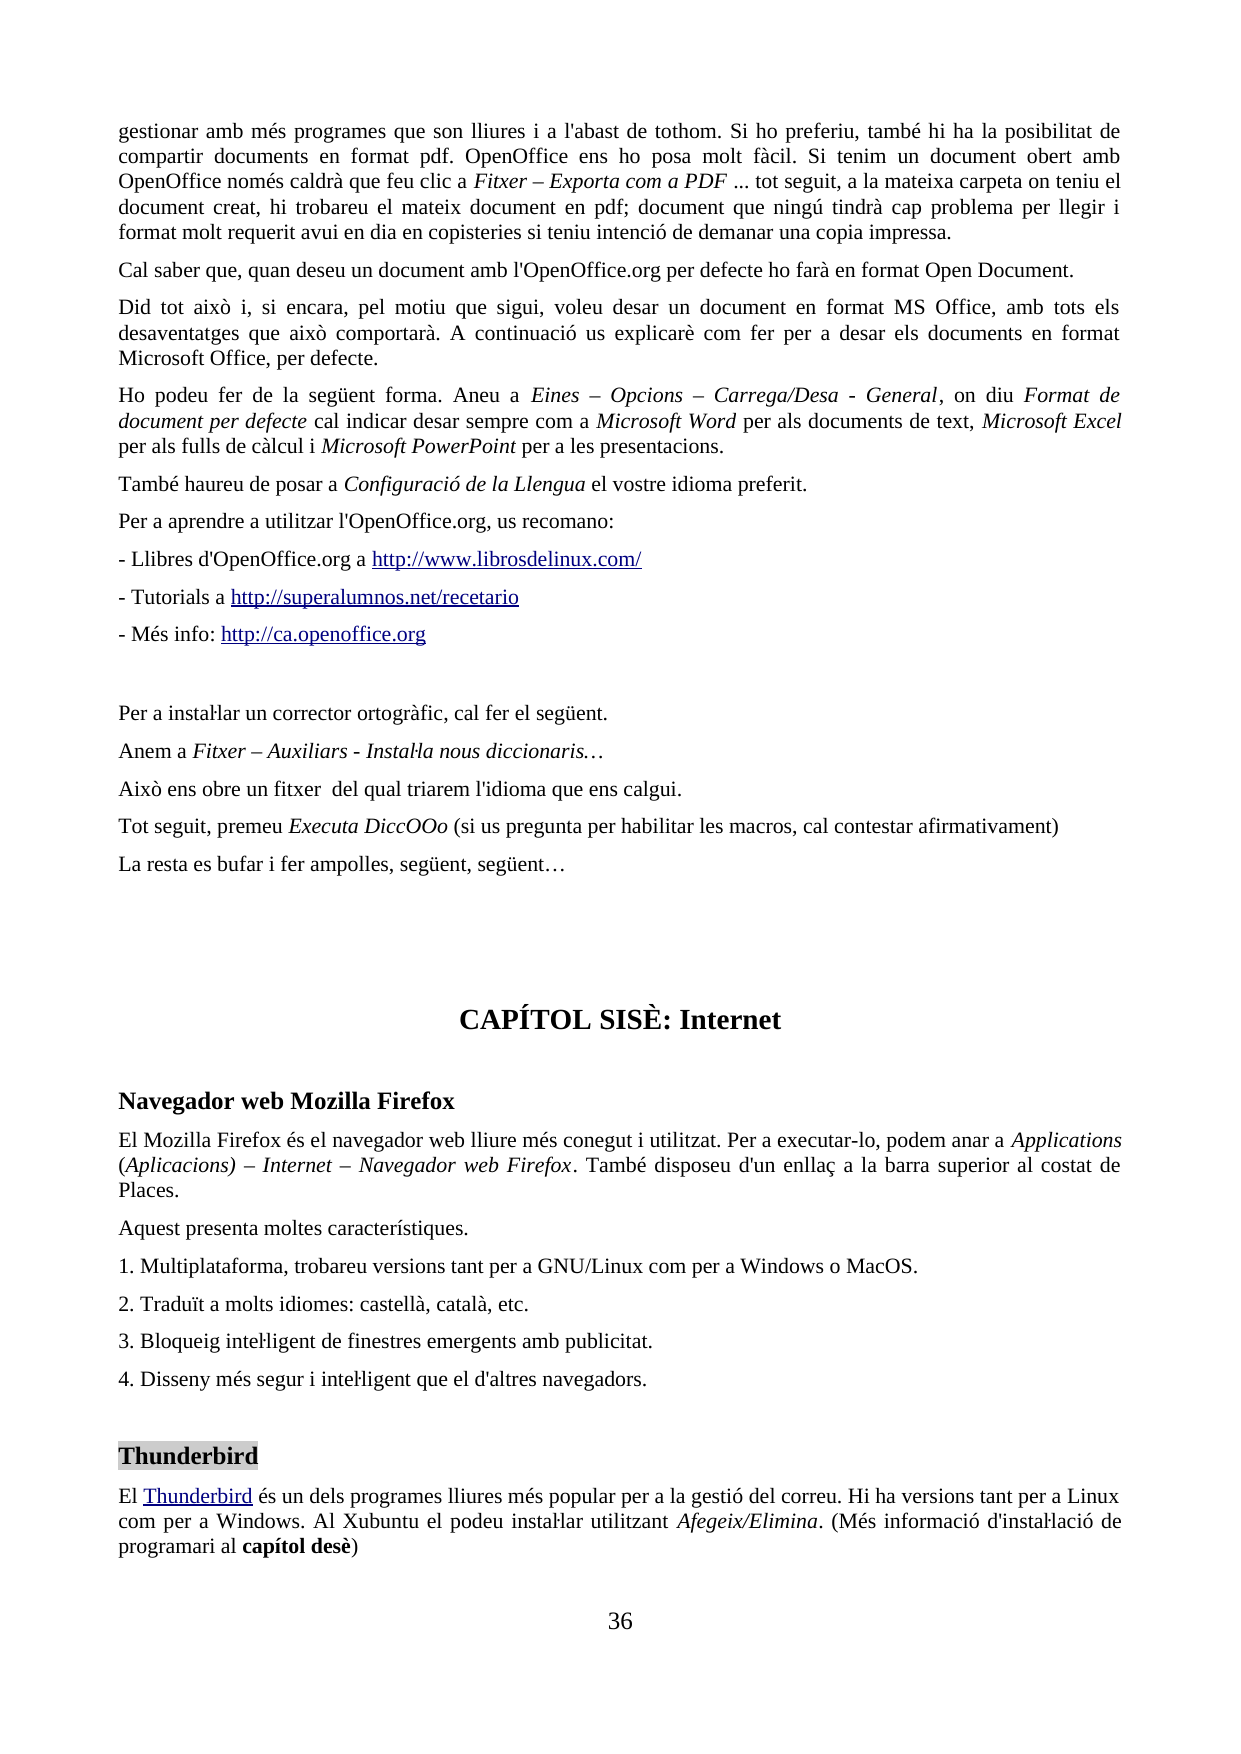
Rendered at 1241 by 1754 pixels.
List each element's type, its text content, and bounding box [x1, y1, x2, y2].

text Tot seguit, premeu Executa DiccOOo (si us pregunta per habilitar les macros, cal contestar afirmativament) [118, 813, 1122, 839]
text Did tot això i, si encara, pel motiu que sigui, voleu desar un document en format MS Office, amb tots els desaventatges que això comportarà. A continuació us explicarè com fer per a desar els documents en format Microsoft Office, per defecte. [118, 294, 1122, 370]
text 2. Traduït a molts idiomes: castellà, català, etc. [118, 1291, 1122, 1316]
text Anem a Fitxer – Auxiliars - Instaŀla nous diccionaris… [118, 738, 1122, 763]
text 1. Multiplataforma, trobareu versions tant per a GNU/Linux com per a Windows o MacOS. [118, 1253, 1122, 1278]
text - Llibres d'OpenOffice.org a http://www.librosdelinux.com/ [118, 546, 1122, 571]
text Thunderbird [118, 1441, 1122, 1470]
text El Mozilla Firefox és el navegador web lliure més conegut i utilitzat. Per a executar-lo, podem anar a Applications (Aplicacions) – Internet – Navegador web Firefox. També disposeu d'un enllaç a la barra superior al costat de Places. [118, 1127, 1122, 1203]
text - Més info: http://ca.openoffice.org [118, 621, 1122, 647]
text Aquest presenta moltes característiques. [118, 1215, 1122, 1240]
text Això ens obre un fitxer del qual triarem l'idioma que ens calgui. [118, 776, 1122, 801]
text 3. Bloqueig inteŀligent de finestres emergents amb publicitat. [118, 1328, 1122, 1353]
text CAPÍTOL SISÈ: Internet [118, 1002, 1122, 1036]
text El Thunderbird és un dels programes lliures més popular per a la gestió del correu. Hi ha versions tant per a Linux com per a Windows. Al Xubuntu el podeu instaŀlar utilitzant Afegeix/Elimina. (Més informació d'instaŀlació de programari al capítol desè) [118, 1483, 1122, 1558]
text Navegador web Mozilla Firefox [118, 1086, 1122, 1114]
text Cal saber que, quan deseu un document amb l'OpenOffice.org per defecte ho farà en format Open Document. [118, 257, 1122, 282]
text Per a aprendre a utilitzar l'OpenOffice.org, us recomano: [118, 508, 1122, 533]
text - Tutorials a http://superalumnos.net/recetario [118, 584, 1122, 609]
text Per a instaŀlar un corrector ortogràfic, cal fer el següent. [118, 700, 1122, 726]
text Ho podeu fer de la següent forma. Aneu a Eines – Opcions – Carrega/Desa - General, on diu Format de document per defecte cal indicar desar sempre com a Microsoft Word per als documents de text, Microsoft Excel per als fulls de càlcul i Microsoft PowerPoint per a les presentacions. [118, 382, 1122, 458]
text gestionar amb més programes que son lliures i a l'abast de tothom. Si ho preferiu, també hi ha la posibilitat de compartir documents en format pdf. OpenOffice ens ho posa molt fàcil. Si tenim un document obert amb OpenOffice només caldrà que feu clic a Fitxer – Exporta com a PDF ... tot seguit, a la mateixa carpeta on teniu el document creat, hi trobareu el mateix document en pdf; document que ningú tindrà cap problema per llegir i format molt requerit avui en dia en copisteries si teniu intenció de demanar una copia impressa. [118, 118, 1122, 244]
text També haureu de posar a Configuració de la Llengua el vostre idioma preferit. [118, 471, 1122, 496]
text La resta es bufar i fer ampolles, següent, següent… [118, 851, 1122, 876]
text 4. Disseny més segur i inteŀligent que el d'altres navegadors. [118, 1366, 1122, 1391]
